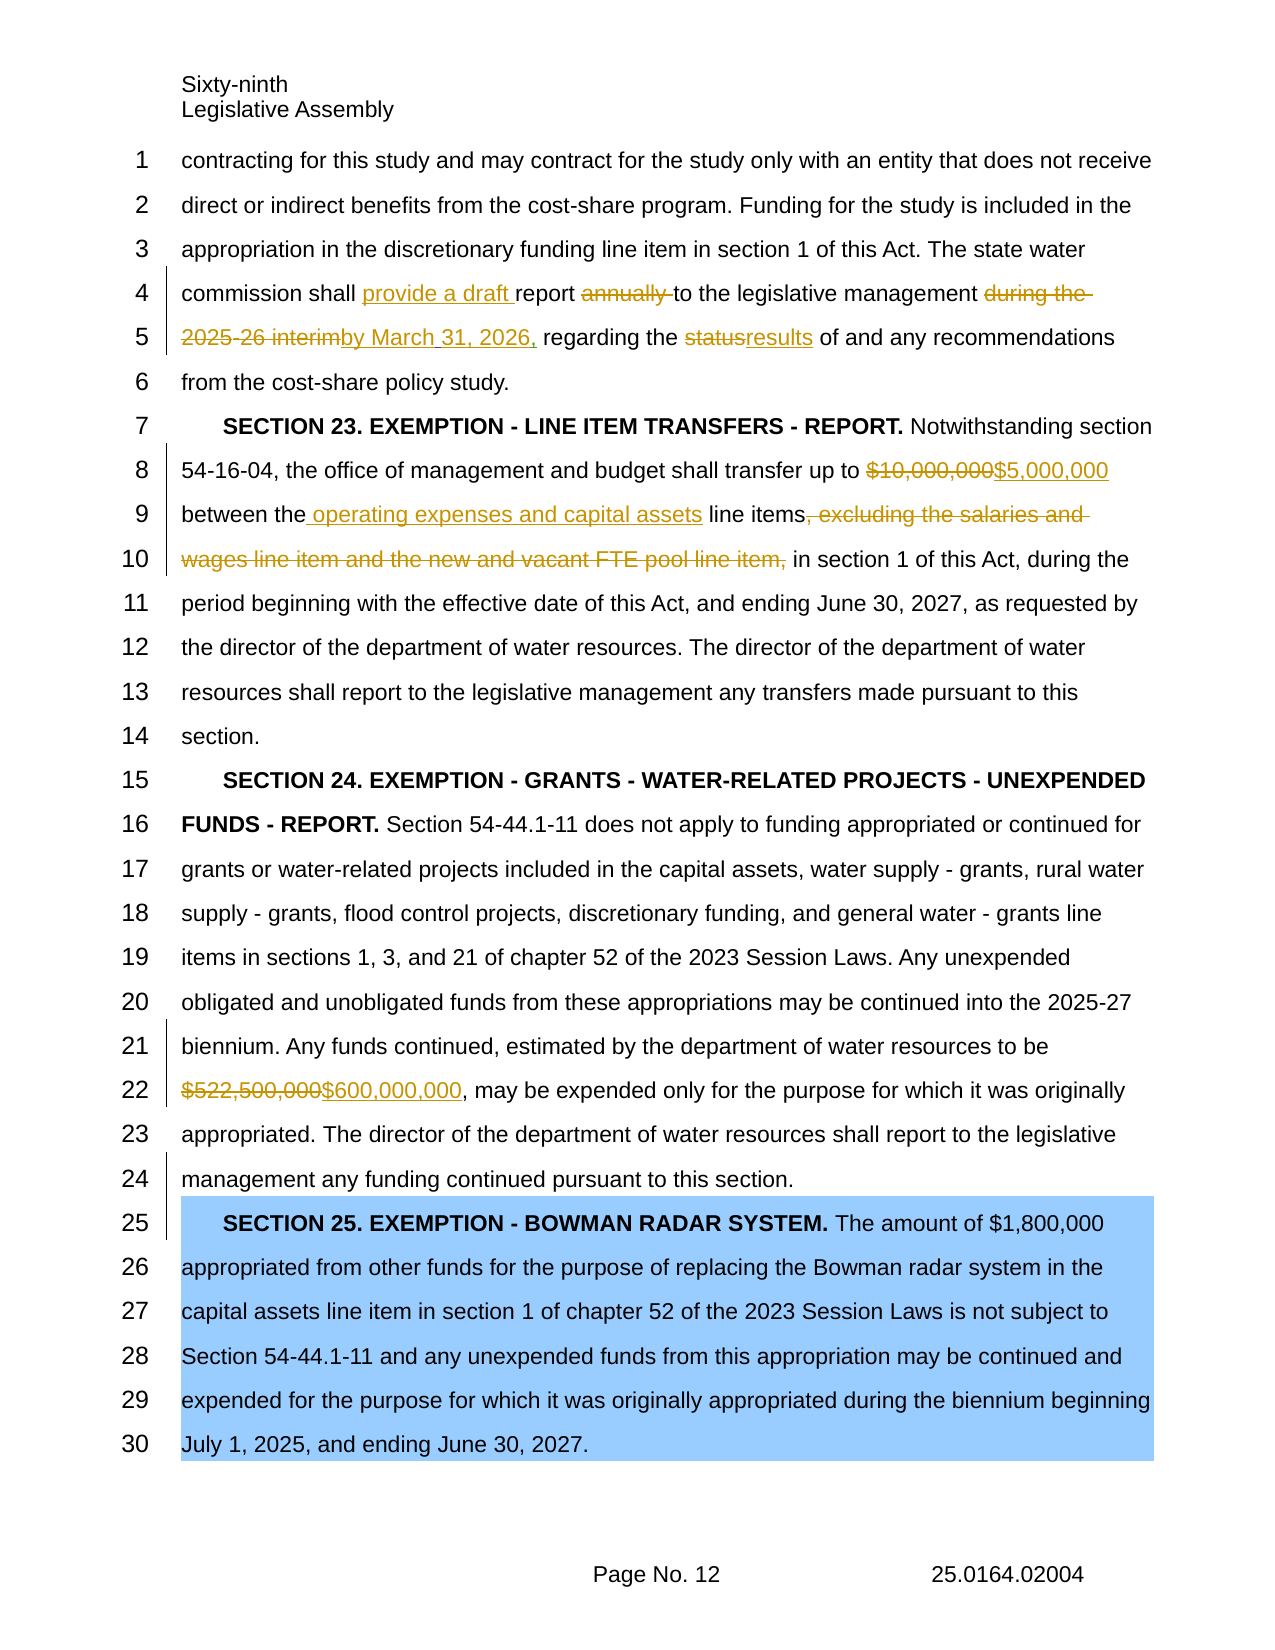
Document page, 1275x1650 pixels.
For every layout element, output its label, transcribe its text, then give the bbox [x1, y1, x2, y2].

text SECTION 24. EXEMPTION - GRANTS - WATER‑RELATED PROJECTS - UNEXPENDED FUNDS - REPORT. Section 54‑44.1‑11 does not apply to funding appropriated or continued for grants or water‑related projects included in the capital assets, water supply - grants, rural water supply - grants, flood control projects, discretionary funding, and general water - grants line items in sections 1, 3, and 21 of chapter 52 of the 2023 Session Laws. Any unexpended obligated and unobligated funds from these appropriations may be continued into the 2025‑27 biennium. Any funds continued, estimated by the department of water resources to be $600,000,000, may be expended only for the purpose for which it was originally appropriated. The director of the department of water resources shall report to the legislative management any funding continued pursuant to this section. [181, 753, 1154, 1196]
text SECTION 25. EXEMPTION - BOWMAN RADAR SYSTEM. The amount of $1,800,000 appropriated from other funds for the purpose of replacing the Bowman radar system in the capital assets line item in section 1 of chapter 52 of the 2023 Session Laws is not subject to Section 54‑44.1‑11 and any unexpended funds from this appropriation may be continued and expended for the purpose for which it was originally appropriated during the biennium beginning July 1, 2025, and ending June 30, 2027. [181, 1196, 1154, 1461]
text SECTION 23. EXEMPTION - LINE ITEM TRANSFERS - REPORT. Notwithstanding section 54‑16‑04, the office of management and budget shall transfer up to $5,000,000 between the operating expenses and capital assets line items in section 1 of this Act, during the period beginning with the effective date of this Act, and ending June 30, 2027, as requested by the director of the department of water resources. The director of the department of water resources shall report to the legislative management any transfers made pursuant to this section. [181, 399, 1154, 753]
text SECTION 22. EXEMPTION - STATE WATER COMMISSION STUDY - COST-SHARE POLICY AND FINANCIAL PLANNING - REPORT TO LEGISLATIVE MANAGEMENT. During the 2025‑26 interim, the state water commission shall study its cost‑share policy, including an evaluation of whether projected funding for water projects, in conjunction with the existing cost‑share policy, will adequately address anticipated funding needs for water projects through July 1, 2039. The study must also evaluate the schedules and overall work plans of water projects and the state's financial role in deferred maintenance or replacement projects and must recommend strategies to address any funding shortfalls identified. The state water commission is not subject to procurement requirements under chapter 54‑44 for the purpose of contracting for this study and may contract for the study only with an entity that does not receive direct or indirect benefits from the cost‑share program. Funding for the study is included in the appropriation in the discretionary funding line item in section 1 of this Act. The state water commission shall provide a draft report to the legislative management by March 31, 2026, regarding the results of and any recommendations from the cost‑share policy study. [181, 133, 1154, 399]
